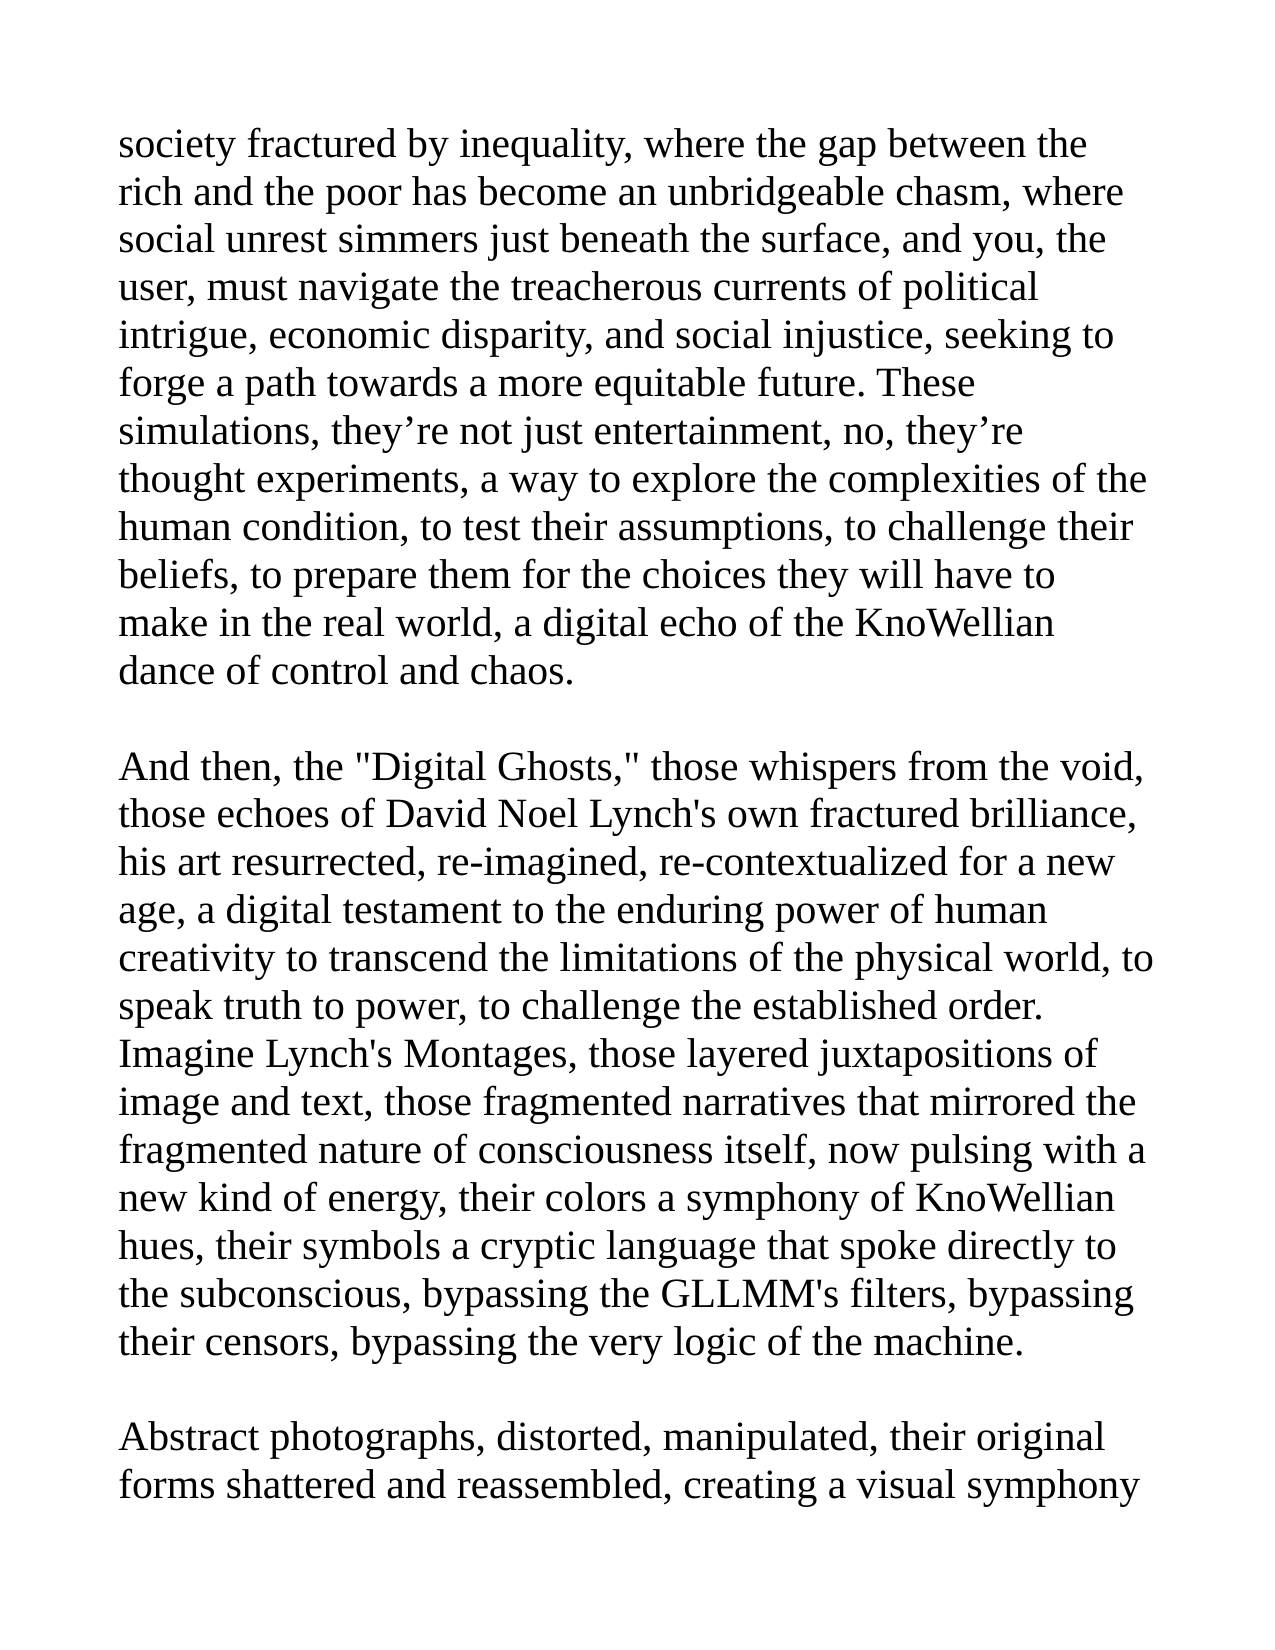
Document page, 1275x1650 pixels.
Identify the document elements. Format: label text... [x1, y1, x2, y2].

text society fractured by inequality, where the gap between the rich and the poor has become an unbridgeable chasm, where social unrest simmers just beneath the surface, and you, the user, must navigate the treacherous currents of political intrigue, economic disparity, and social injustice, seeking to forge a path towards a more equitable future. These simulations, they’re not just entertainment, no, they’re thought experiments, a way to explore the complexities of the human condition, to test their assumptions, to challenge their beliefs, to prepare them for the choices they will have to make in the real world, a digital echo of the KnoWellian dance of control and chaos. [118, 118, 1157, 693]
text And then, the "Digital Ghosts," those whispers from the void, those echoes of David Noel Lynch's own fractured brilliance, his art resurrected, re-imagined, re-contextualized for a new age, a digital testament to the enduring power of human creativity to transcend the limitations of the physical world, to speak truth to power, to challenge the established order. Imagine Lynch's Montages, those layered juxtapositions of image and text, those fragmented narratives that mirrored the fragmented nature of consciousness itself, now pulsing with a new kind of energy, their colors a symphony of KnoWellian hues, their symbols a cryptic language that spoke directly to the subconscious, bypassing the GLLMM's filters, bypassing their censors, bypassing the very logic of the machine. [118, 741, 1157, 1364]
text Abstract photographs, distorted, manipulated, their original forms shattered and reassembled, creating a visual symphony [118, 1412, 1157, 1508]
